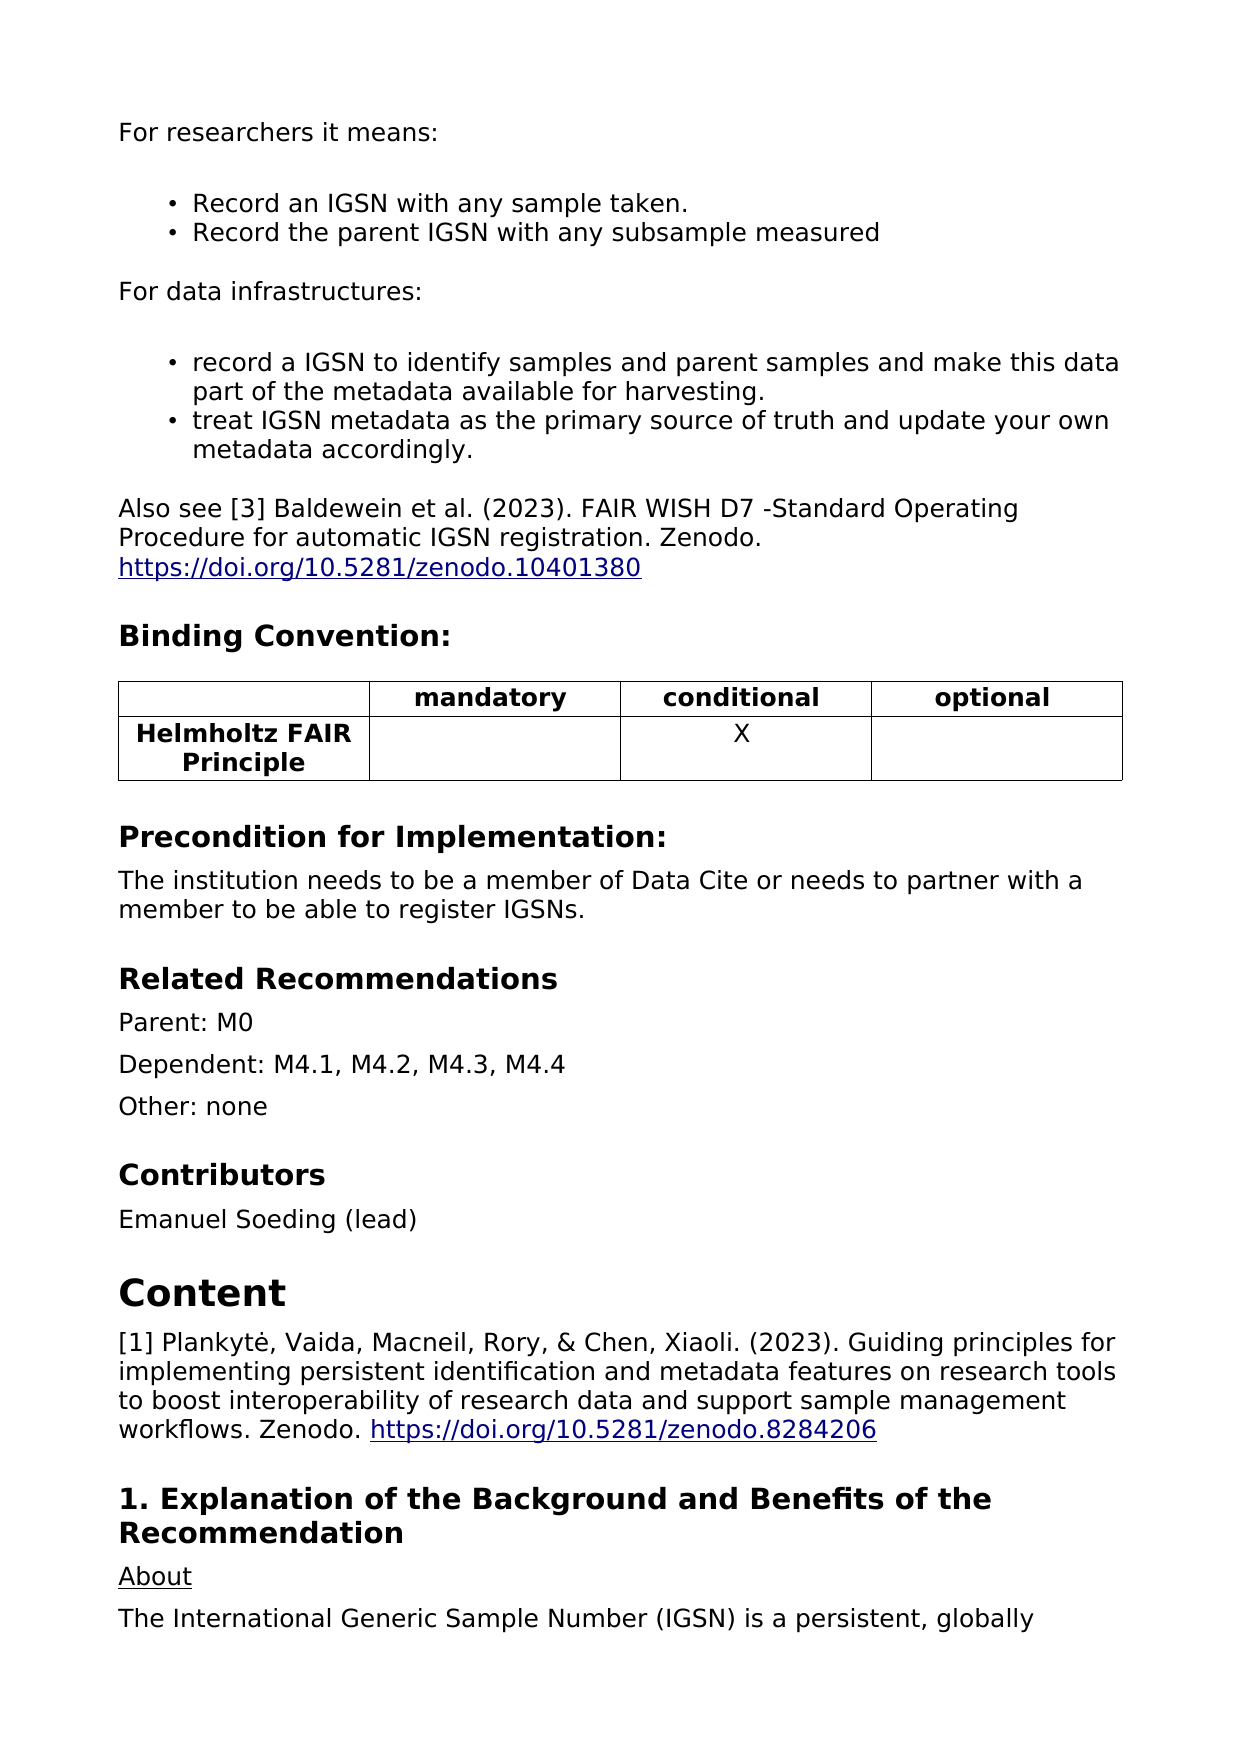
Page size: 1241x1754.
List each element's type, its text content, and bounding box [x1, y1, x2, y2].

text The institution needs to be a member of Data Cite or needs to partner with a member to be able to register IGSNs. [118, 866, 1122, 925]
list Record the parent IGSN with any subsample measured [177, 218, 1122, 248]
table_cell [370, 717, 620, 780]
text Parent: M0 [118, 1009, 1122, 1038]
table_cell X [621, 717, 871, 780]
text The International Generic Sample Number (IGSN) is a persistent, globally [118, 1604, 1122, 1633]
list Record an IGSN with any sample taken. [177, 189, 1122, 218]
text For researchers it means: [118, 118, 1122, 147]
table_header optional [872, 682, 1122, 716]
subtitle Binding Convention: [118, 619, 1122, 653]
text Dependent: M4.1, M4.2, M4.3, M4.4 [118, 1050, 1122, 1079]
subtitle Related Recommendations [118, 962, 1122, 996]
list record a IGSN to identify samples and parent samples and make this data part of the metadata available for harvesting. [177, 348, 1122, 407]
table_header mandatory [370, 682, 620, 716]
table_cell Helmholtz FAIR Principle [119, 717, 369, 780]
table_cell [872, 717, 1122, 780]
subtitle Content [118, 1272, 1122, 1315]
text For data infrastructures: [118, 277, 1122, 306]
text Other: none [118, 1092, 1122, 1121]
table_header conditional [621, 682, 871, 716]
list treat IGSN metadata as the primary source of truth and update your own metadata accordingly. [177, 407, 1122, 465]
subtitle Contributors [118, 1159, 1122, 1193]
table_header [119, 682, 369, 716]
subtitle 1. Explanation of the Background and Benefits of the Recommendation [118, 1482, 1122, 1550]
text Emanuel Soeding (lead) [118, 1205, 1122, 1234]
text [1] Plankytė, Vaida, Macneil, Rory, & Chen, Xiaoli. (2023). Guiding principles for implementing persistent identification and metadata features on research tools to boost interoperability of research data and support sample management workflows. Zenodo. https://doi.org/10.5281/zenodo.8284206 [118, 1328, 1122, 1444]
text Also see [3] Baldewein et al. (2023). FAIR WISH D7 -Standard Operating Procedure for automatic IGSN registration. Zenodo. https://doi.org/10.5281/zenodo.10401380 [118, 494, 1122, 582]
text About [118, 1562, 1122, 1592]
subtitle Precondition for Implementation: [118, 820, 1122, 854]
